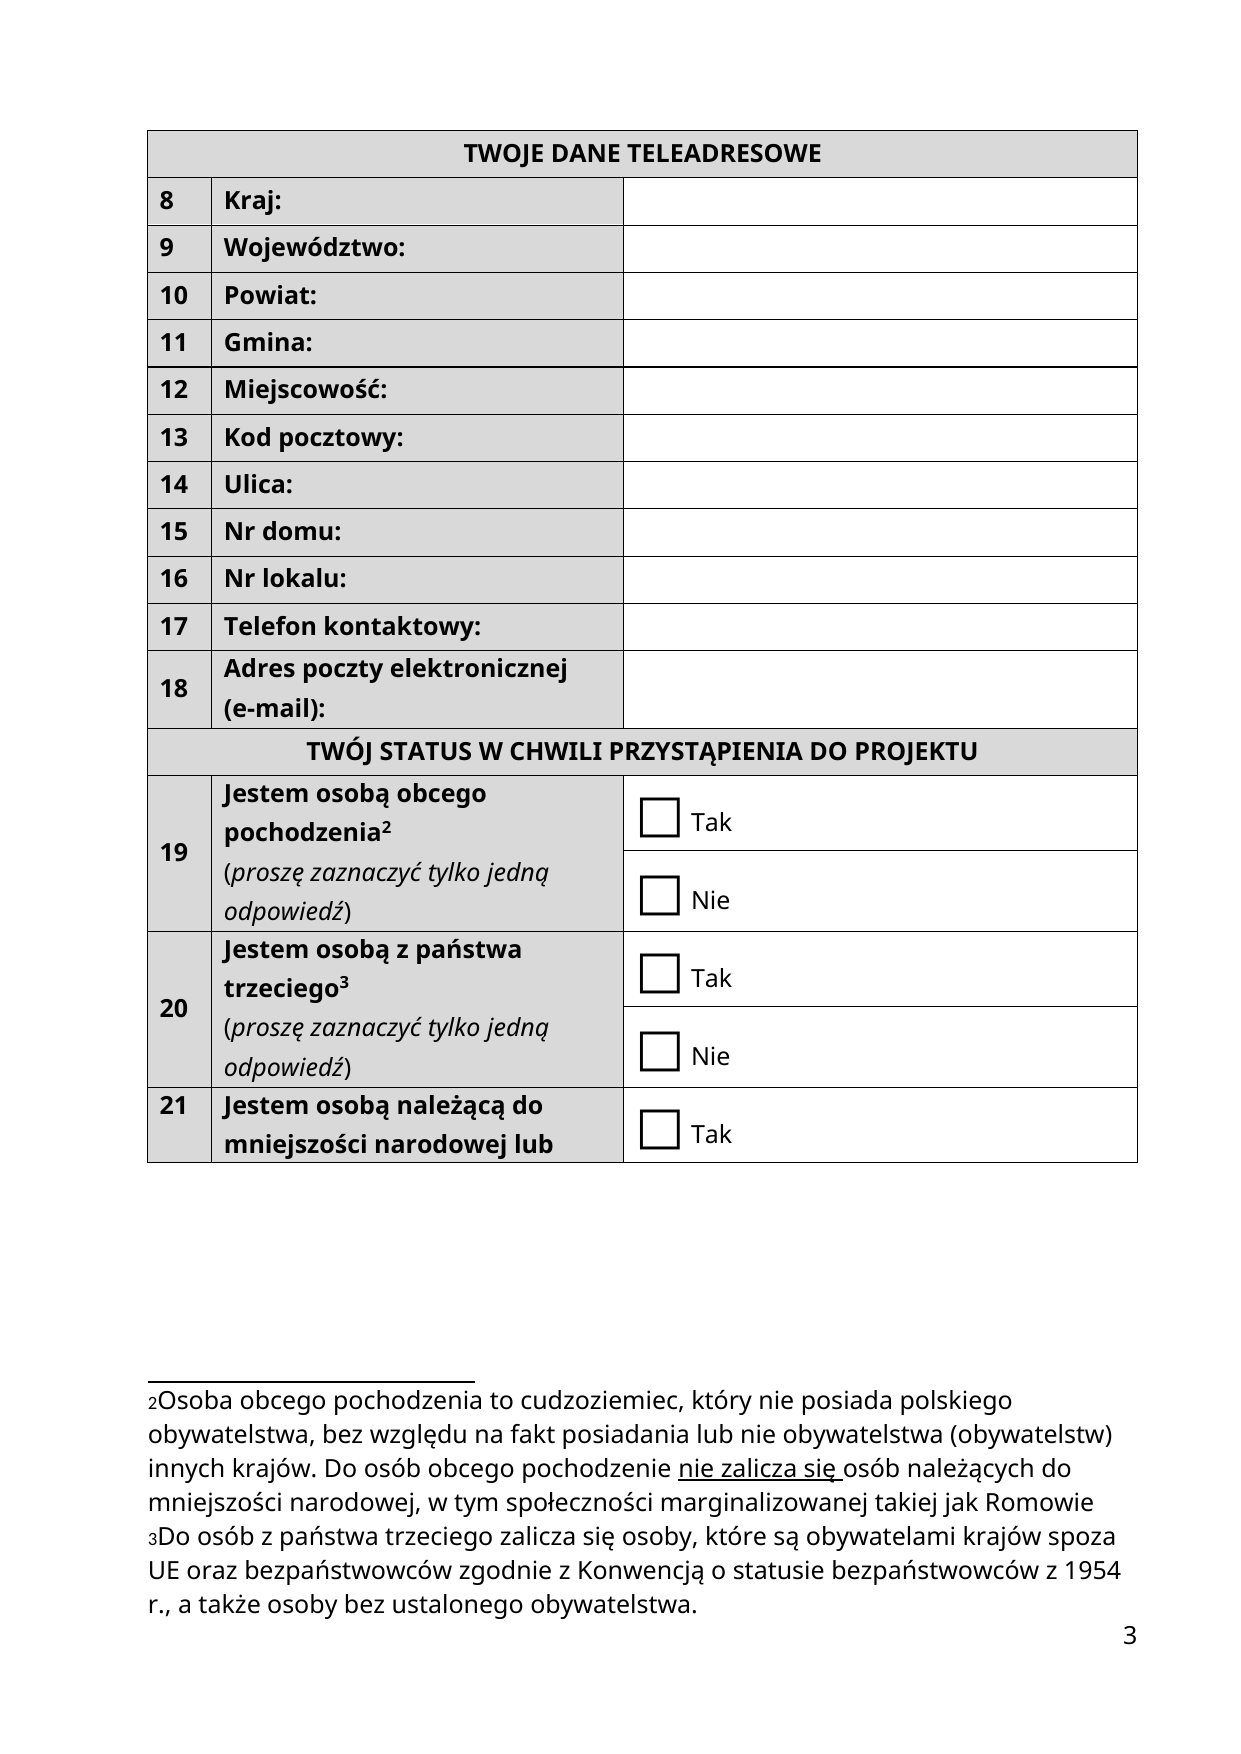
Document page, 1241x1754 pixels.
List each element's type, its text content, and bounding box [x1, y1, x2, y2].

table_cell Gmina: [212, 320, 623, 366]
table_cell [624, 226, 1137, 272]
table_cell □ Tak [624, 1088, 1137, 1162]
table_cell [624, 320, 1137, 366]
table_cell □ Nie [624, 1007, 1137, 1087]
table_cell Adres poczty elektronicznej (e-mail): [212, 651, 623, 728]
table_cell [624, 604, 1137, 650]
table_cell TWOJE DANE TELEADRESOWE [148, 131, 1137, 177]
table_cell [624, 368, 1137, 414]
table_cell 18 [148, 651, 211, 728]
table_cell Nr lokalu: [212, 557, 623, 603]
table_cell Ulica: [212, 462, 623, 508]
table_cell Nr domu: [212, 509, 623, 556]
table_cell TWÓJ STATUS W CHWILI PRZYSTĄPIENIA DO PROJEKTU [148, 729, 1137, 775]
table_cell 12 [148, 368, 211, 414]
table_cell [624, 509, 1137, 556]
table_cell [624, 557, 1137, 603]
table_cell □ Tak [624, 776, 1137, 850]
table_cell 19 [148, 776, 211, 931]
table_cell Miejscowość: [212, 368, 623, 414]
table_cell [624, 462, 1137, 508]
table_cell 21 [148, 1088, 211, 1162]
table_cell 15 [148, 509, 211, 556]
table_cell [624, 178, 1137, 224]
table_cell Jestem osobą z państwa trzeciego (proszę zaznaczyć tylko jedną odpowiedź) [212, 932, 623, 1087]
table_cell 16 [148, 557, 211, 603]
table_cell [624, 651, 1137, 728]
table_cell [624, 415, 1137, 461]
table_cell 14 [148, 462, 211, 508]
table_cell Kraj: [212, 178, 623, 224]
table_cell Województwo: [212, 226, 623, 272]
table_cell □ Tak [624, 932, 1137, 1006]
table_cell Powiat: [212, 273, 623, 319]
table_cell 10 [148, 273, 211, 319]
table_cell Kod pocztowy: [212, 415, 623, 461]
table_cell 11 [148, 320, 211, 366]
table_cell Jestem osobą obcego pochodzenia (proszę zaznaczyć tylko jedną odpowiedź) [212, 776, 623, 931]
table_cell Jestem osobą należącą do mniejszości narodowej lub [212, 1088, 623, 1162]
table_cell 8 [148, 178, 211, 224]
table_cell 13 [148, 415, 211, 461]
table_cell 20 [148, 932, 211, 1087]
table_cell [624, 273, 1137, 319]
table_cell 17 [148, 604, 211, 650]
table_cell Telefon kontaktowy: [212, 604, 623, 650]
table_cell □ Nie [624, 851, 1137, 931]
table_cell 9 [148, 226, 211, 272]
